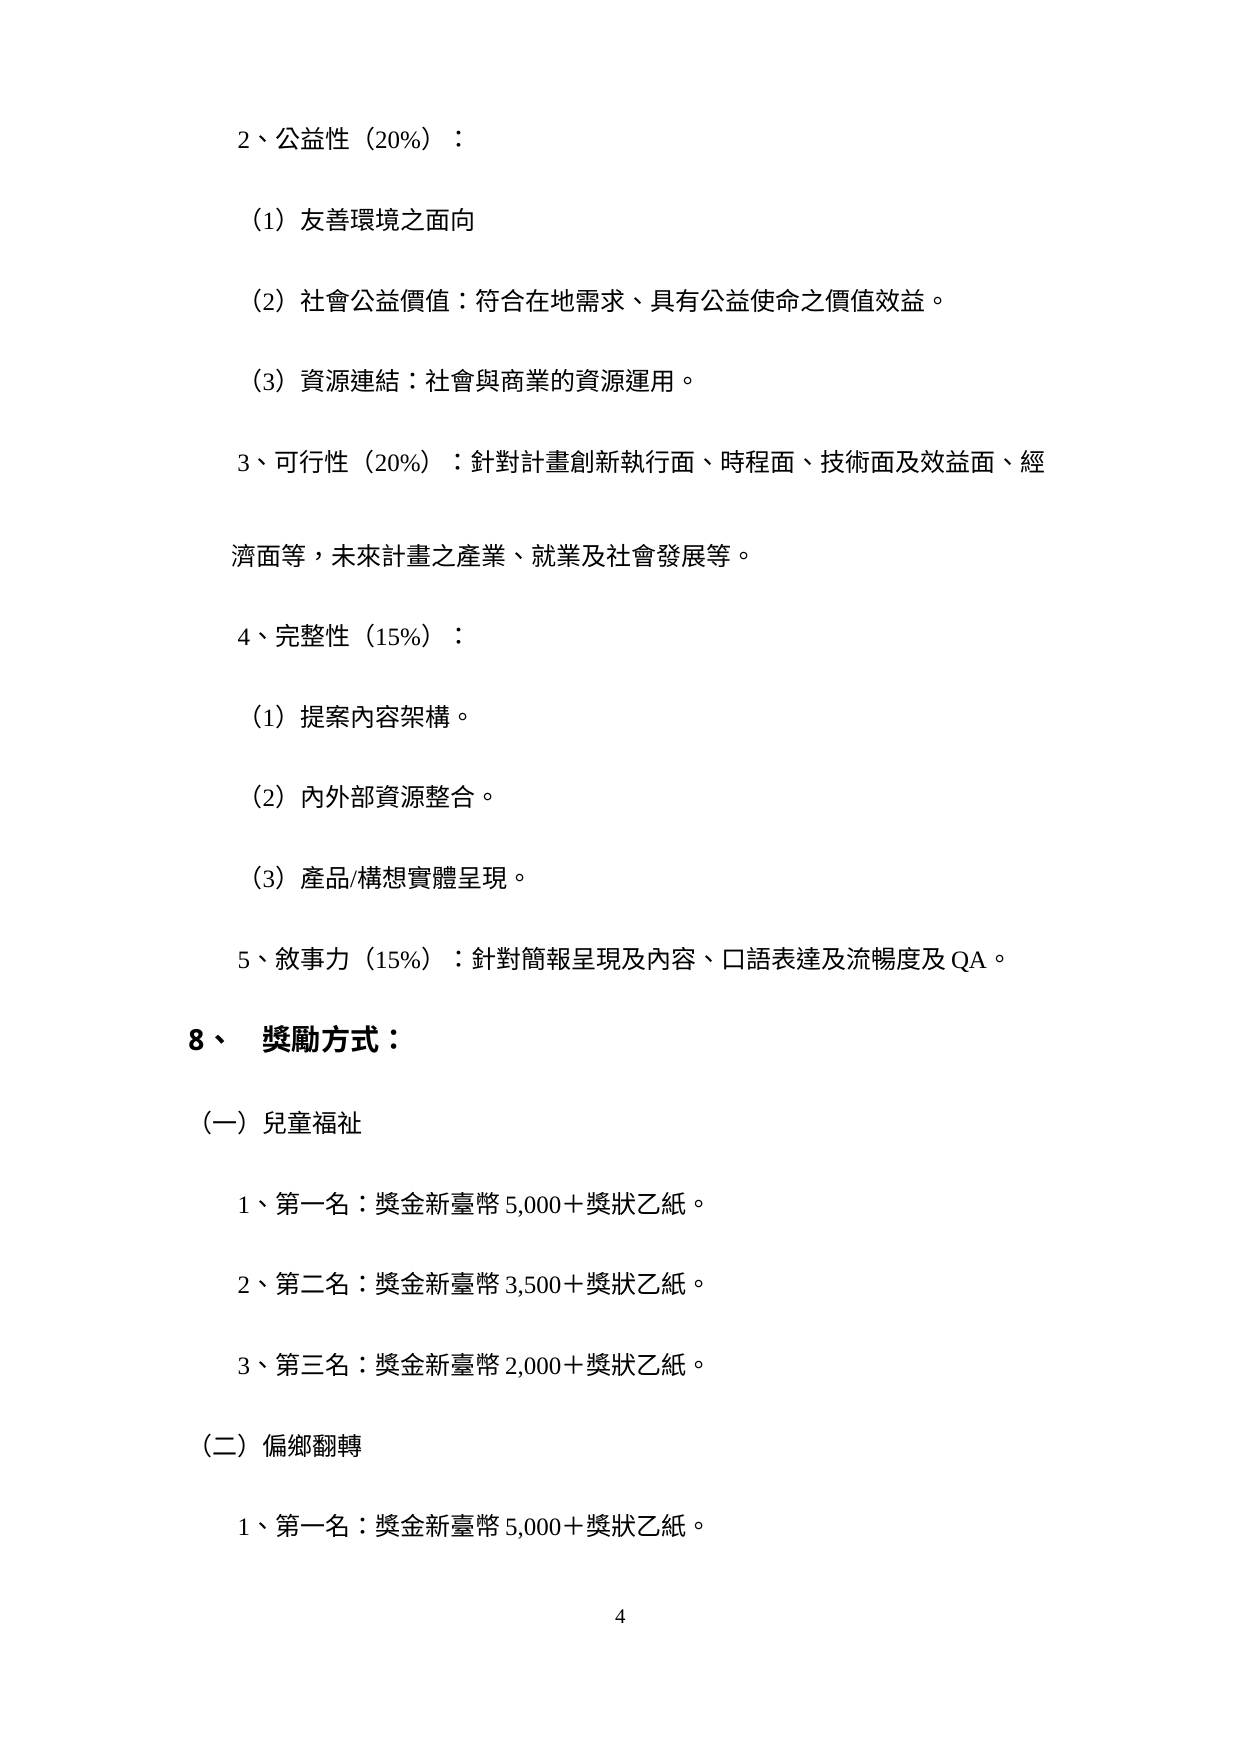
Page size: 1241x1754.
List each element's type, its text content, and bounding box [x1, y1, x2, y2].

text 2、第二名：獎金新臺幣3,500＋獎狀乙紙。 [237, 1241, 1053, 1304]
text （2）社會公益價值：符合在地需求、具有公益使命之價值效益。 [237, 257, 1053, 320]
text （1）友善環境之面向 [237, 177, 1053, 239]
text 2、公益性（20%）： [237, 96, 1053, 159]
text 1、第一名：獎金新臺幣5,000＋獎狀乙紙。 [237, 1161, 1053, 1223]
text 4、完整性（15%）： [237, 593, 1053, 656]
text （2）內外部資源整合。 [237, 754, 1053, 817]
text 3、第三名：獎金新臺幣2,000＋獎狀乙紙。 [237, 1322, 1053, 1384]
text 3、可行性（20%）：針對計畫創新執行面、時程面、技術面及效益面、經濟面等，未來計畫之產業、就業及社會發展等。 [231, 419, 1053, 575]
text （1）提案內容架構。 [237, 674, 1053, 736]
text （一）兒童福祉 [187, 1080, 1053, 1142]
list 獎勵方式： [187, 996, 1053, 1059]
text 1、第一名：獎金新臺幣5,000＋獎狀乙紙。 [237, 1483, 1053, 1546]
text （二）偏鄉翻轉 [187, 1402, 1053, 1465]
text （3）資源連結：社會與商業的資源運用。 [237, 338, 1053, 401]
text （3）產品/構想實體呈現。 [237, 835, 1053, 897]
text 5、敘事力（15%）：針對簡報呈現及內容、口語表達及流暢度及QA。 [237, 916, 1053, 978]
